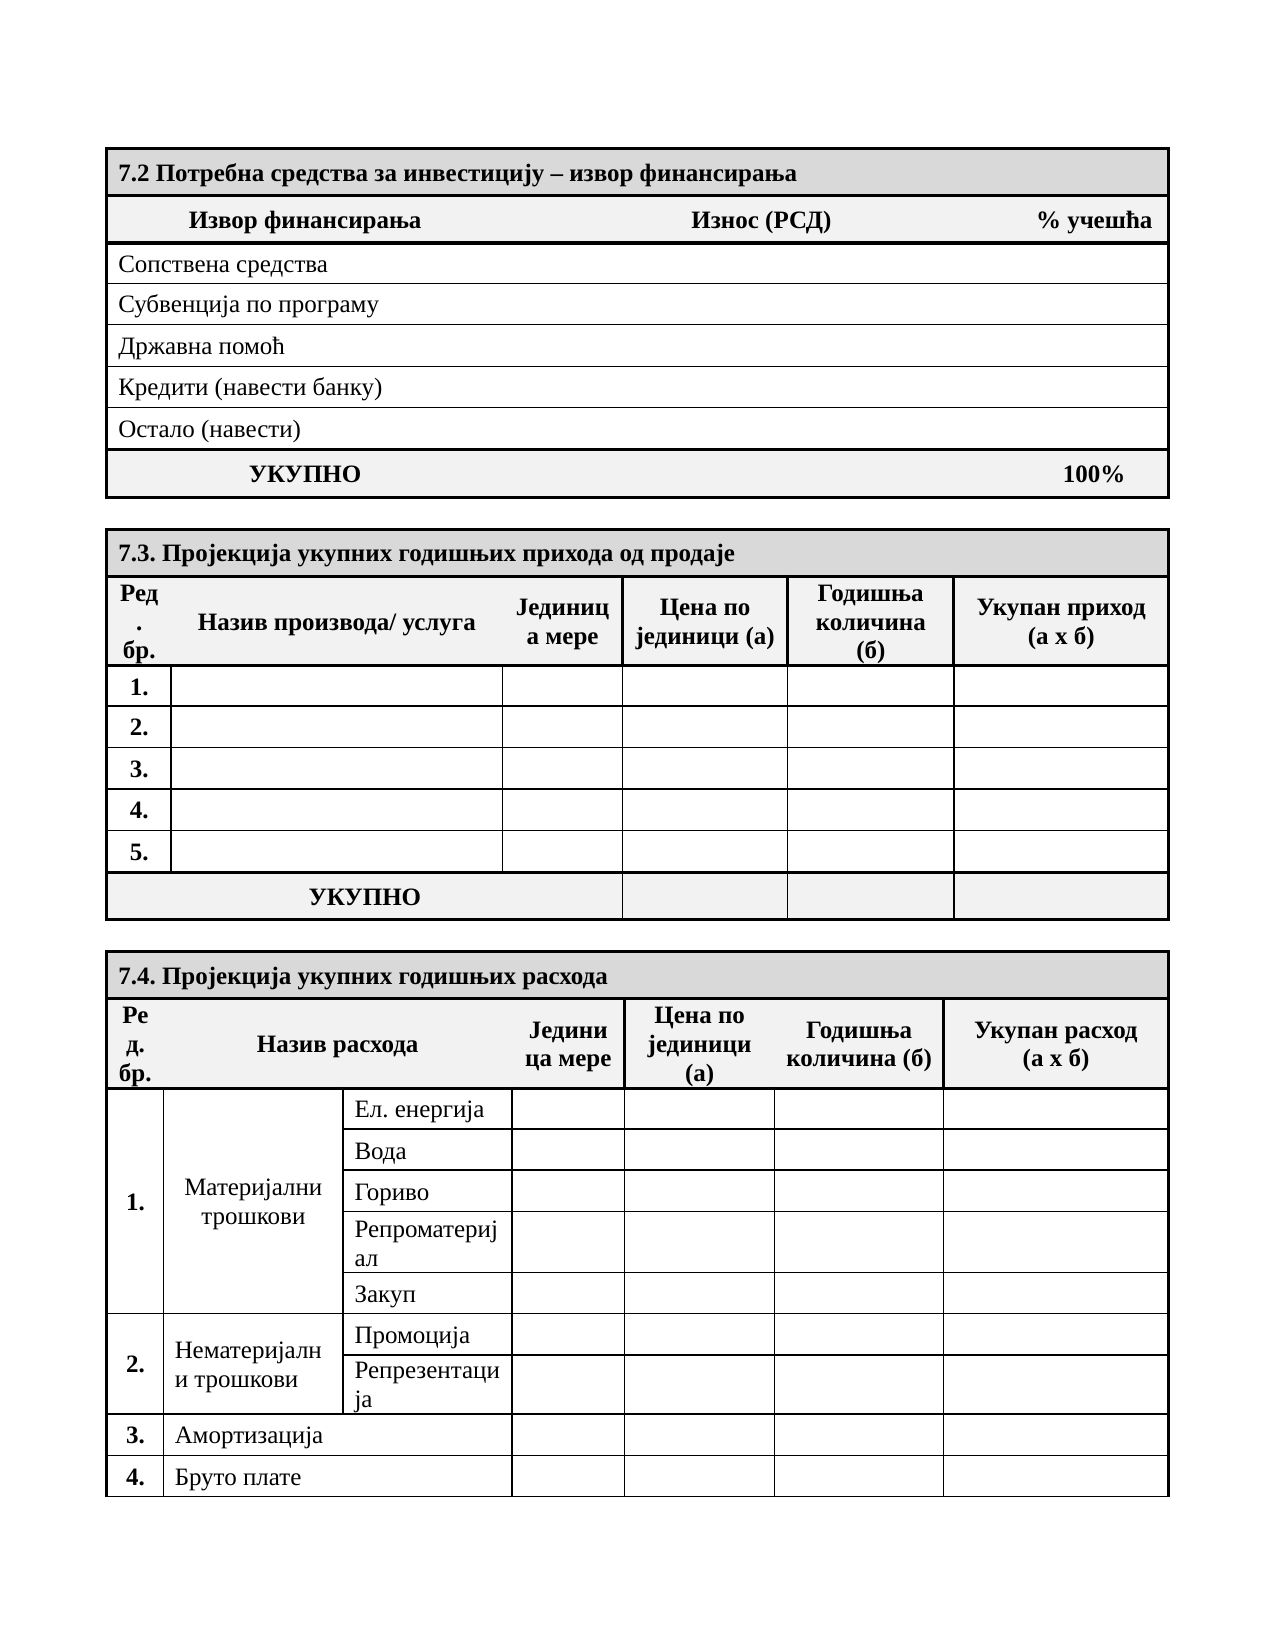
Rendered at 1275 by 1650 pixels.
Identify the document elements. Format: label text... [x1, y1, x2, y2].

table_cell [944, 1356, 1167, 1413]
table_cell [775, 1415, 943, 1454]
table_cell [944, 1314, 1167, 1354]
table_cell [625, 1130, 774, 1169]
table_cell [788, 667, 953, 705]
table_cell Ред. бр. [108, 578, 171, 664]
table_cell Годишња количина (б) [774, 1000, 942, 1087]
table_cell УКУПНО [108, 451, 503, 496]
table_cell 100% [1020, 451, 1167, 496]
table_cell [623, 874, 787, 918]
table_cell Вода [344, 1130, 511, 1169]
table_cell Закуп [344, 1273, 511, 1313]
table_cell [944, 1456, 1167, 1496]
table_cell [775, 1130, 943, 1169]
table_cell Државна помоћ [108, 325, 503, 366]
table_cell Нематеријални трошкови [164, 1314, 342, 1413]
table_cell 4. [108, 790, 170, 829]
table_cell Јединица мере [512, 1000, 623, 1087]
table_cell 4. [108, 1456, 163, 1496]
table_cell 5. [108, 831, 170, 871]
table_cell [513, 1171, 624, 1211]
table_header 7.3. Пројекција укупних годишњих прихода од продаје [108, 531, 1167, 575]
table_cell [503, 451, 1020, 496]
table_cell Годишња количина (б) [789, 578, 952, 664]
table_cell [625, 1273, 774, 1313]
table_cell [775, 1356, 943, 1413]
table_cell [513, 1456, 624, 1496]
table_cell [623, 790, 787, 829]
table_cell Извор финансирања [108, 197, 503, 241]
table_cell [625, 1415, 774, 1454]
table_cell Репроматеријал [344, 1212, 511, 1271]
table_cell [503, 831, 622, 871]
table_cell [513, 1314, 624, 1354]
table_cell Амортизација [164, 1415, 511, 1454]
table_cell [625, 1356, 774, 1413]
table_cell Назив расхода [163, 1000, 512, 1087]
table_cell [775, 1273, 943, 1313]
table_cell 1. [108, 1090, 163, 1313]
table_cell [172, 707, 502, 747]
table_cell 3. [108, 748, 170, 788]
table_cell Остало (навести) [108, 408, 503, 448]
table_cell [503, 325, 1020, 366]
table_cell [625, 1090, 774, 1128]
table_cell [513, 1415, 624, 1454]
table_cell УКУПНО [108, 874, 622, 918]
table_cell [775, 1171, 943, 1211]
table_cell [503, 790, 622, 829]
table_cell Износ (РСД) [503, 197, 1020, 241]
table_cell Субвенција по програму [108, 284, 503, 324]
table_cell [775, 1090, 943, 1128]
table_cell [955, 667, 1167, 705]
table_header 7.2 Потребна средства за инвестицију – извор финансирања [108, 150, 1167, 194]
table_cell [955, 707, 1167, 747]
table_cell [955, 874, 1167, 918]
table_cell 3. [108, 1415, 163, 1454]
table_cell [503, 408, 1020, 448]
table_cell [944, 1273, 1167, 1313]
table_cell [944, 1212, 1167, 1271]
table_cell [172, 667, 502, 705]
table_cell Ред. бр. [108, 1000, 163, 1087]
table_cell [788, 707, 953, 747]
table_cell [503, 707, 622, 747]
table_cell 1. [108, 667, 170, 705]
table_cell [172, 831, 502, 871]
table_cell [1020, 325, 1167, 366]
table_cell [1020, 245, 1167, 283]
table_cell [955, 831, 1167, 871]
table_cell Кредити (навести банку) [108, 367, 503, 407]
table_cell [503, 245, 1020, 283]
table_cell [623, 667, 787, 705]
table_cell Назив производа/ услуга [171, 578, 502, 664]
table_cell Репрезентација [344, 1356, 511, 1413]
table_cell [503, 367, 1020, 407]
table_cell [788, 790, 953, 829]
table_cell [944, 1415, 1167, 1454]
table_cell Цена по јединици (а) [624, 578, 786, 664]
table_cell [513, 1130, 624, 1169]
table_cell Укупан расход (а x б) [945, 1000, 1167, 1087]
table_cell Ел. енергија [344, 1090, 511, 1128]
table_cell [503, 667, 622, 705]
table_cell [625, 1456, 774, 1496]
table_cell [1020, 408, 1167, 448]
table_cell Гориво [344, 1171, 511, 1211]
table_cell [625, 1171, 774, 1211]
table_cell Промоција [344, 1314, 511, 1354]
table_cell [513, 1090, 624, 1128]
table_cell [944, 1130, 1167, 1169]
table_cell % учешћа [1020, 197, 1167, 241]
table_cell Укупан приход (а x б) [955, 578, 1167, 664]
table_cell [625, 1212, 774, 1271]
table_cell [1020, 284, 1167, 324]
table_header 7.4. Пројекција укупних годишњих расхода [108, 953, 1167, 997]
table_cell Сопствена средства [108, 245, 503, 283]
table_cell Материјални трошкови [164, 1090, 342, 1313]
table_cell [172, 790, 502, 829]
table_cell [944, 1090, 1167, 1128]
table_cell [503, 284, 1020, 324]
table_cell [625, 1314, 774, 1354]
table_cell [788, 748, 953, 788]
table_cell [775, 1212, 943, 1271]
table_cell [513, 1212, 624, 1271]
table_cell [623, 748, 787, 788]
table_cell [513, 1273, 624, 1313]
table_cell Бруто плате [164, 1456, 511, 1496]
table_cell [513, 1356, 624, 1413]
table_cell 2. [108, 707, 170, 747]
table_cell [955, 748, 1167, 788]
table_cell [788, 831, 953, 871]
table_cell [503, 748, 622, 788]
table_cell [775, 1456, 943, 1496]
table_cell [944, 1171, 1167, 1211]
table_cell [172, 748, 502, 788]
table_cell [775, 1314, 943, 1354]
table_cell [1020, 367, 1167, 407]
table_cell [623, 707, 787, 747]
table_cell [955, 790, 1167, 829]
table_cell [788, 874, 953, 918]
table_cell Цена по јединици (а) [626, 1000, 774, 1087]
table_cell 2. [108, 1314, 163, 1413]
table_cell [623, 831, 787, 871]
table_cell Јединица мере [502, 578, 621, 664]
